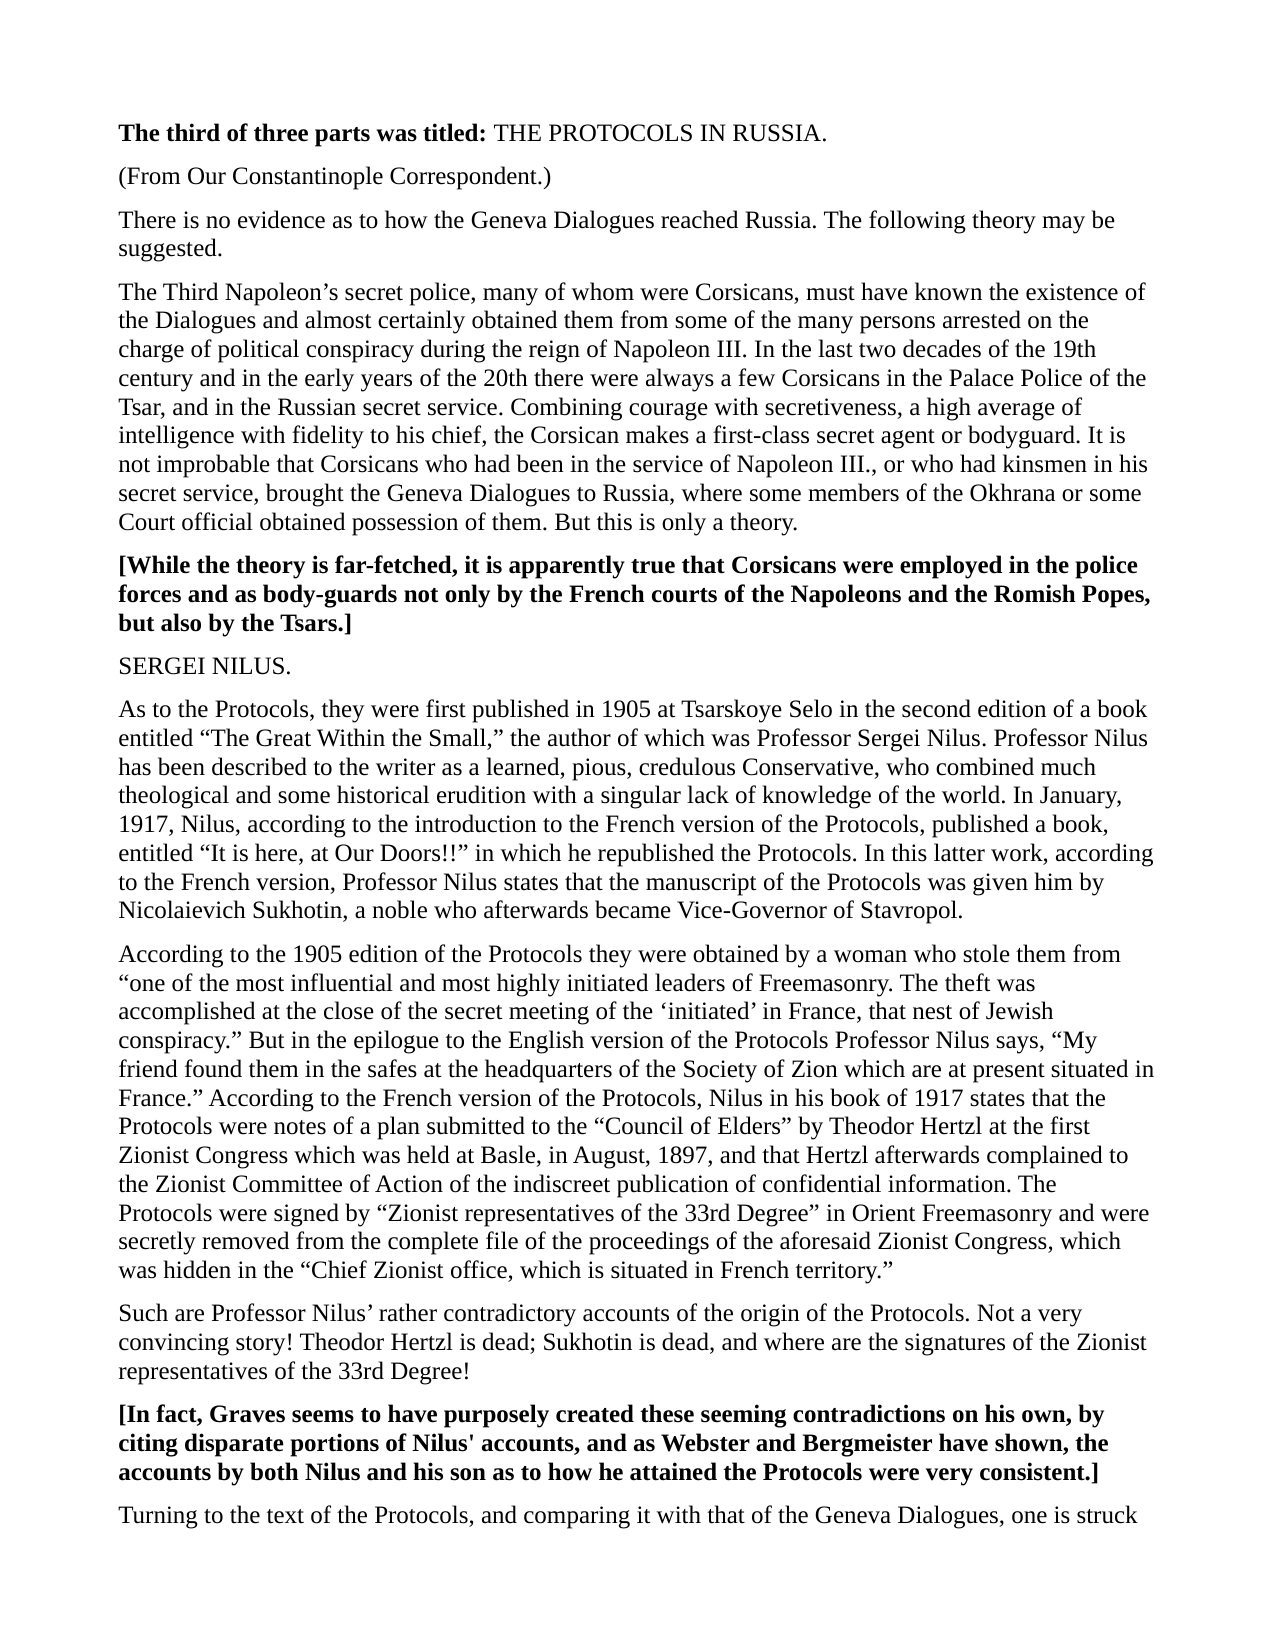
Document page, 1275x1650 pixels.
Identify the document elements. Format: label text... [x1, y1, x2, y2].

text Such are Professor Nilus’ rather contradictory accounts of the origin of the Protocols. Not a very convincing story! Theodor Hertzl is dead; Sukhotin is dead, and where are the signatures of the Zionist representatives of the 33rd Degree! [118, 1298, 1157, 1385]
text [In fact, Graves seems to have purposely created these seeming contradictions on his own, by citing disparate portions of Nilus' accounts, and as Webster and Bergmeister have shown, the accounts by both Nilus and his son as to how he attained the Protocols were very consistent.] [118, 1399, 1157, 1486]
text As to the Protocols, they were first published in 1905 at Tsarskoye Selo in the second edition of a book entitled “The Great Within the Small,” the author of which was Professor Sergei Nilus. Professor Nilus has been described to the writer as a learned, pious, credulous Conservative, who combined much theological and some historical erudition with a singular lack of knowledge of the world. In January, 1917, Nilus, according to the introduction to the French version of the Protocols, published a book, entitled “It is here, at Our Doors!!” in which he republished the Protocols. In this latter work, according to the French version, Professor Nilus states that the manuscript of the Protocols was given him by Nicolaievich Sukhotin, a noble who afterwards became Vice-Governor of Stavropol. [118, 694, 1157, 924]
text SERGEI NILUS. [118, 651, 1157, 680]
text (From Our Constantinople Correspondent.) [118, 161, 1157, 190]
text According to the 1905 edition of the Protocols they were obtained by a woman who stole them from “one of the most influential and most highly initiated leaders of Freemasonry. The theft was accomplished at the close of the secret meeting of the ‘initiated’ in France, that nest of Jewish conspiracy.” But in the epilogue to the English version of the Protocols Professor Nilus says, “My friend found them in the safes at the headquarters of the Society of Zion which are at present situated in France.” According to the French version of the Protocols, Nilus in his book of 1917 states that the Protocols were notes of a plan submitted to the “Council of Elders” by Theodor Hertzl at the first Zionist Congress which was held at Basle, in August, 1897, and that Hertzl afterwards complained to the Zionist Committee of Action of the indiscreet publication of confidential information. The Protocols were signed by “Zionist representatives of the 33rd Degree” in Orient Freemasonry and were secretly removed from the complete file of the proceedings of the aforesaid Zionist Congress, which was hidden in the “Chief Zionist office, which is situated in French territory.” [118, 939, 1157, 1284]
text There is no evidence as to how the Geneva Dialogues reached Russia. The following theory may be suggested. [118, 205, 1157, 262]
text The third of three parts was titled: THE PROTOCOLS IN RUSSIA. [118, 118, 1157, 147]
text The Third Napoleon’s secret police, many of whom were Corsicans, must have known the existence of the Dialogues and almost certainly obtained them from some of the many persons arrested on the charge of political conspiracy during the reign of Napoleon III. In the last two decades of the 19th century and in the early years of the 20th there were always a few Corsicans in the Palace Police of the Tsar, and in the Russian secret service. Combining courage with secretiveness, a high average of intelligence with fidelity to his chief, the Corsican makes a first-class secret agent or bodyguard. It is not improbable that Corsicans who had been in the service of Napoleon III., or who had kinsmen in his secret service, brought the Geneva Dialogues to Russia, where some members of the Okhrana or some Court official obtained possession of them. But this is only a theory. [118, 277, 1157, 536]
text [While the theory is far-fetched, it is apparently true that Corsicans were employed in the police forces and as body-guards not only by the French courts of the Napoleons and the Romish Popes, but also by the Tsars.] [118, 550, 1157, 636]
text Turning to the text of the Protocols, and comparing it with that of the Geneva Dialogues, one is struck [118, 1500, 1157, 1529]
